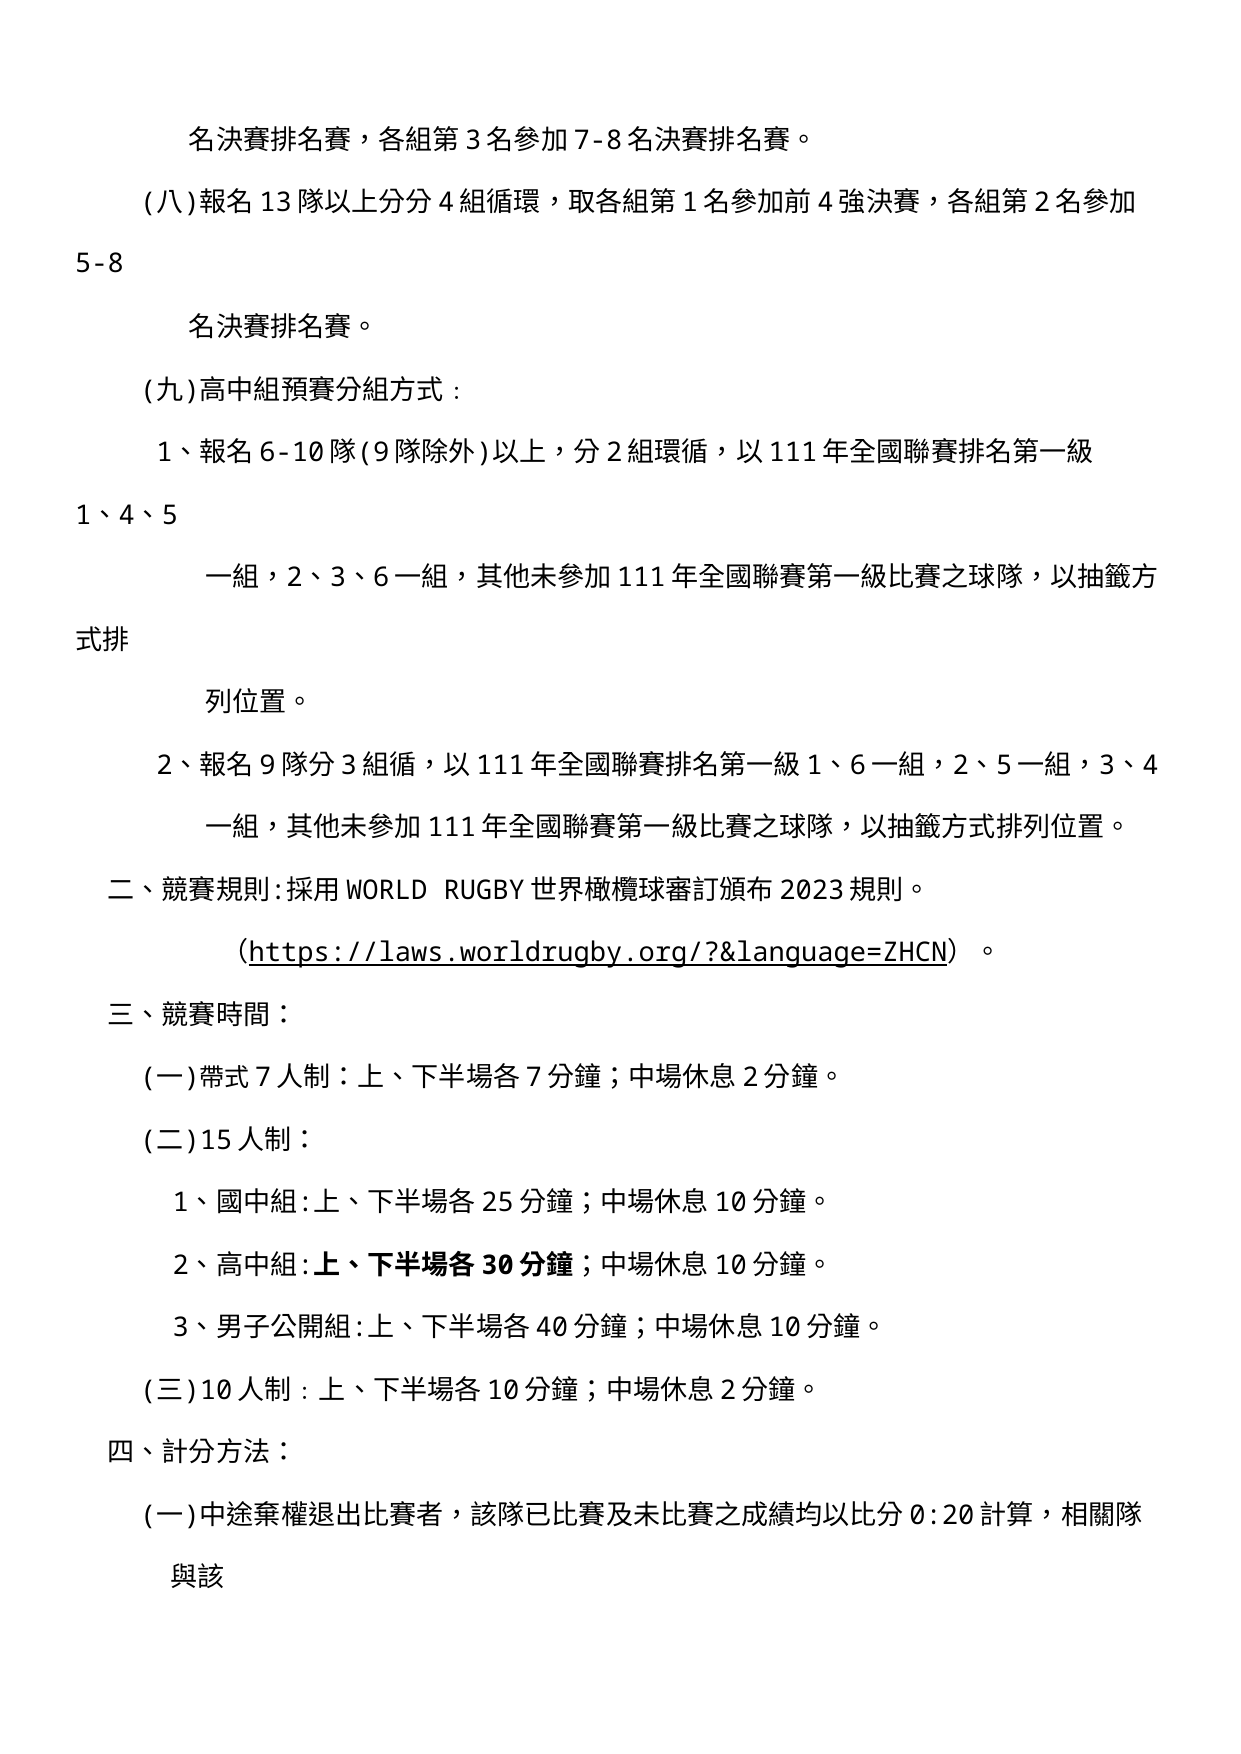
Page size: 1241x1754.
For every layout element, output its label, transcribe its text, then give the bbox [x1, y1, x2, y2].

text (三)10人制﹕上、下半場各10分鐘；中場休息2分鐘。 [75, 1346, 1165, 1408]
text 一組，2、3、6一組，其他未參加111年全國聯賽第一級比賽之球隊，以抽籤方式排 [75, 533, 1165, 658]
text 名決賽排名賽，各組第3名參加7-8名決賽排名賽。 [75, 96, 1165, 158]
text 名決賽排名賽。 [75, 283, 1165, 346]
text (一)中途棄權退出比賽者，該隊已比賽及未比賽之成績均以比分0:20計算，相關隊與該 [75, 1471, 1165, 1596]
text (二)15人制： [75, 1096, 1165, 1158]
text (一)帶式7人制：上、下半場各7分鐘；中場休息2分鐘。 [75, 1033, 1165, 1096]
text 三、競賽時間： [75, 971, 1165, 1033]
text (九)高中組預賽分組方式﹕ [75, 346, 1165, 408]
text 1、國中組:上、下半場各25分鐘；中場休息10分鐘。 [75, 1158, 1165, 1221]
text 四、計分方法： [75, 1408, 1165, 1471]
text 3、男子公開組:上、下半場各40分鐘；中場休息10分鐘。 [75, 1283, 1165, 1346]
text 2、報名9隊分3組循，以111年全國聯賽排名第一級1、6一組，2、5一組，3、4 [75, 721, 1165, 783]
text 2、高中組:上、下半場各30分鐘；中場休息10分鐘。 [75, 1221, 1165, 1283]
text 二、競賽規則:採用WORLD RUGBY世界橄欖球審訂頒布2023規則。 [75, 846, 1165, 908]
text （https://laws.worldrugby.org/?&language=ZHCN）。 [75, 908, 1165, 971]
text 一組，其他未參加111年全國聯賽第一級比賽之球隊，以抽籤方式排列位置。 [75, 783, 1165, 846]
text 列位置。 [75, 658, 1165, 721]
text 1、報名6-10隊(9隊除外)以上，分2組環循，以111年全國聯賽排名第一級1、4、5 [75, 408, 1165, 533]
text (八)報名13隊以上分分4組循環，取各組第1名參加前4強決賽，各組第2名參加5-8 [75, 158, 1165, 283]
